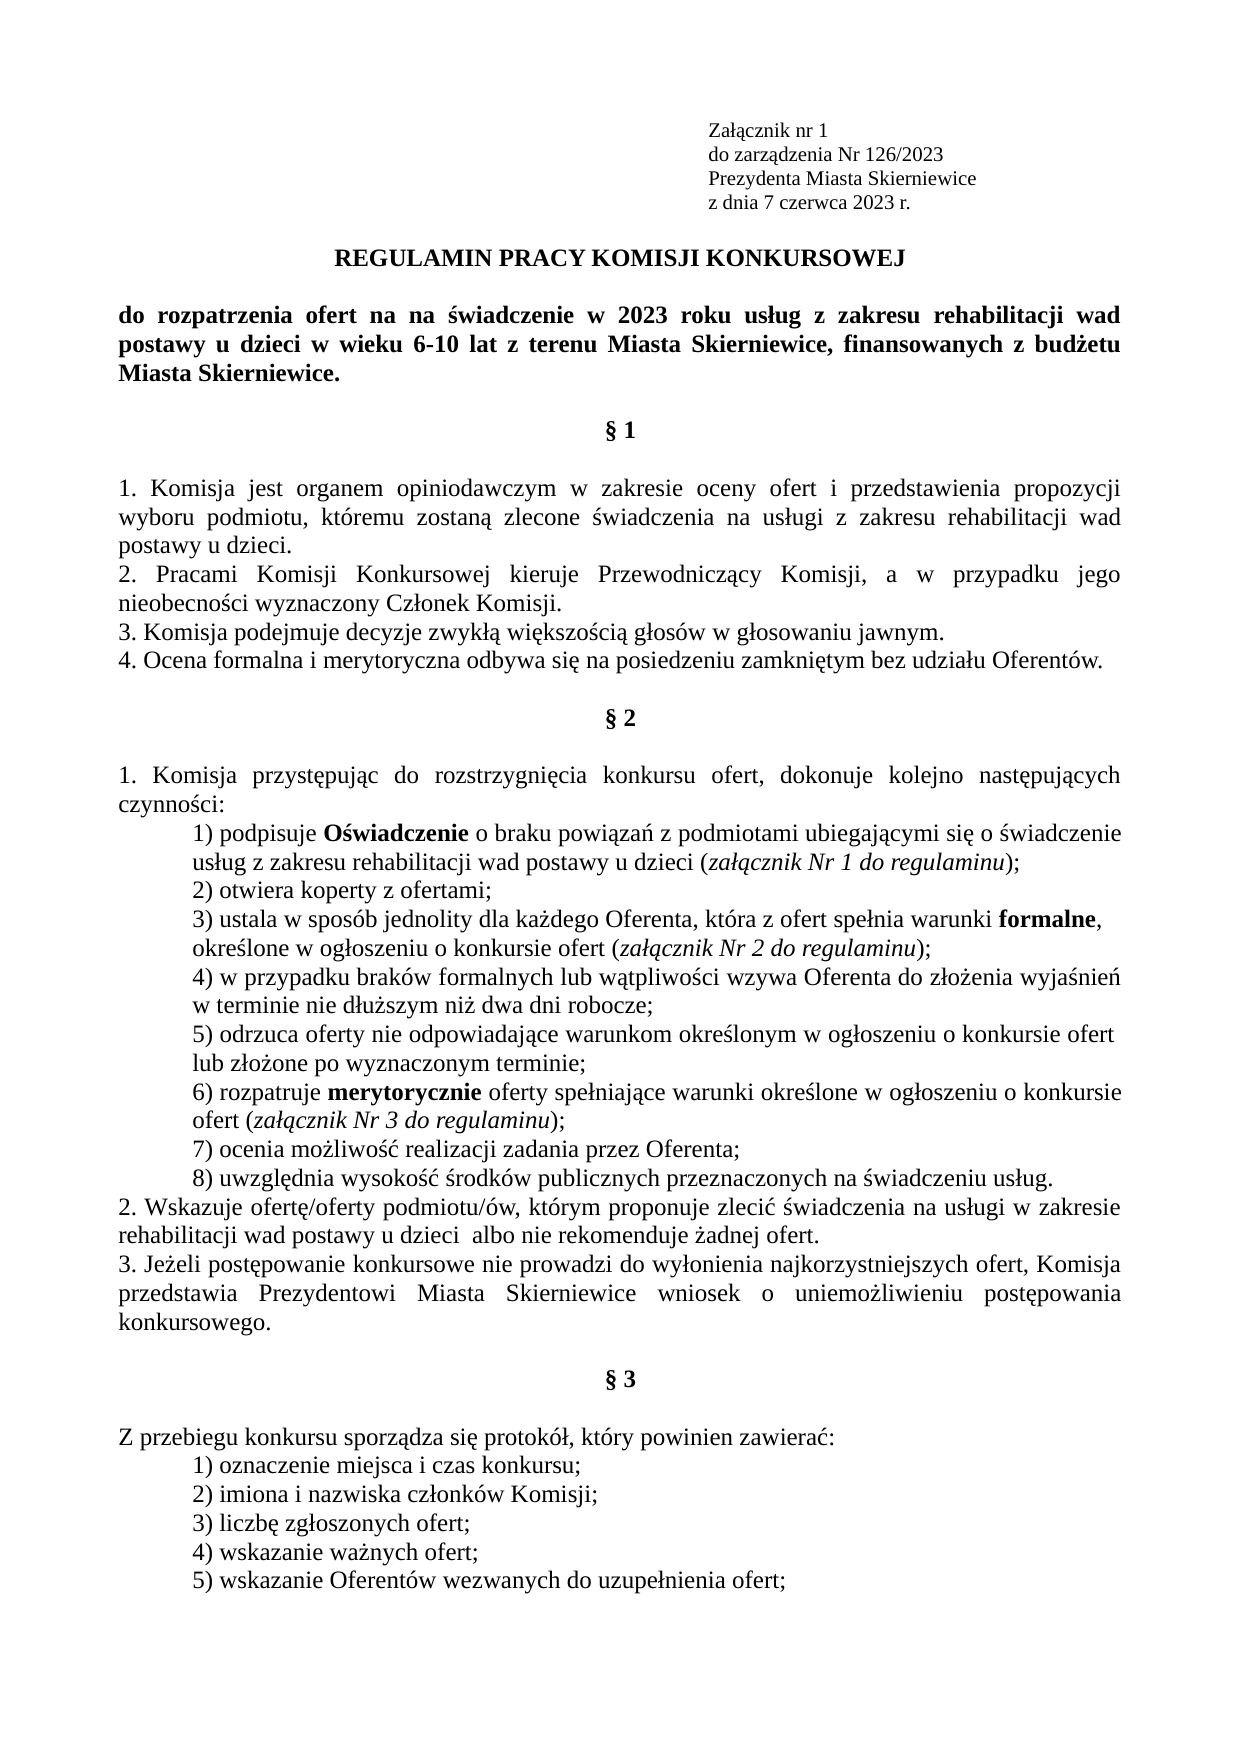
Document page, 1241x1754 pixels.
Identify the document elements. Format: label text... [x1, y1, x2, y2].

text 3. Jeżeli postępowanie konkursowe nie prowadzi do wyłonienia najkorzystniejszych ofert, Komisja przedstawia Prezydentowi Miasta Skierniewice wniosek o uniemożliwieniu postępowania konkursowego. [118, 1249, 1122, 1336]
text 1) oznaczenie miejsca i czas konkursu; [118, 1451, 1122, 1479]
text Załącznik nr 1 [634, 118, 1122, 142]
text 1. Komisja przystępując do rozstrzygnięcia konkursu ofert, dokonuje kolejno następujących czynności: [118, 761, 1122, 818]
text 1) podpisuje Oświadczenie o braku powiązań z podmiotami ubiegającymi się o świadczenie usług z zakresu rehabilitacji wad postawy u dzieci (załącznik Nr 1 do regulaminu); [118, 818, 1122, 876]
text Prezydenta Miasta Skierniewice [708, 166, 1122, 190]
text § 2 [118, 703, 1122, 732]
text Z przebiegu konkursu sporządza się protokół, który powinien zawierać: [118, 1422, 1122, 1451]
text § 3 [118, 1364, 1122, 1393]
text 4. Ocena formalna i merytoryczna odbywa się na posiedzeniu zamkniętym bez udziału Oferentów. [118, 646, 1122, 674]
text 5) wskazanie Oferentów wezwanych do uzupełnienia ofert; [118, 1566, 1122, 1594]
text 2) otwiera koperty z ofertami; [118, 876, 1122, 904]
text 1. Komisja jest organem opiniodawczym w zakresie oceny ofert i przedstawienia propozycji wyboru podmiotu, któremu zostaną zlecone świadczenia na usługi z zakresu rehabilitacji wad postawy u dzieci. [118, 473, 1122, 559]
text 6) rozpatruje merytorycznie oferty spełniające warunki określone w ogłoszeniu o konkursie ofert (załącznik Nr 3 do regulaminu); [118, 1077, 1122, 1134]
text 2. Pracami Komisji Konkursowej kieruje Przewodniczący Komisji, a w przypadku jego nieobecności wyznaczony Członek Komisji. [118, 559, 1122, 617]
text do zarządzenia Nr 126/2023 [708, 142, 1122, 166]
text 3) liczbę zgłoszonych ofert; [118, 1508, 1122, 1537]
text 4) w przypadku braków formalnych lub wątpliwości wzywa Oferenta do złożenia wyjaśnień w terminie nie dłuższym niż dwa dni robocze; [118, 962, 1122, 1019]
text 2) imiona i nazwiska członków Komisji; [118, 1479, 1122, 1508]
text § 1 [118, 416, 1122, 444]
text 8) uwzględnia wysokość środków publicznych przeznaczonych na świadczeniu usług. [118, 1163, 1122, 1192]
text 3) ustala w sposób jednolity dla każdego Oferenta, która z ofert spełnia warunki formalne, [118, 904, 1122, 933]
text 7) ocenia możliwość realizacji zadania przez Oferenta; [118, 1134, 1122, 1163]
text 5) odrzuca oferty nie odpowiadające warunkom określonym w ogłoszeniu o konkursie ofert lub złożone po wyznaczonym terminie; [118, 1019, 1122, 1077]
text z dnia 7 czerwca 2023 r. [708, 190, 1122, 214]
text do rozpatrzenia ofert na na świadczenie w 2023 roku usług z zakresu rehabilitacji wad postawy u dzieci w wieku 6-10 lat z terenu Miasta Skierniewice, finansowanych z budżetu Miasta Skierniewice. [118, 301, 1122, 387]
text REGULAMIN PRACY KOMISJI KONKURSOWEJ [118, 243, 1122, 272]
text 3. Komisja podejmuje decyzje zwykłą większością głosów w głosowaniu jawnym. [118, 617, 1122, 646]
text 2. Wskazuje ofertę/oferty podmiotu/ów, którym proponuje zlecić świadczenia na usługi w zakresie rehabilitacji wad postawy u dzieci albo nie rekomenduje żadnej ofert. [118, 1192, 1122, 1249]
text określone w ogłoszeniu o konkursie ofert (załącznik Nr 2 do regulaminu); [118, 933, 1122, 962]
text 4) wskazanie ważnych ofert; [118, 1537, 1122, 1566]
